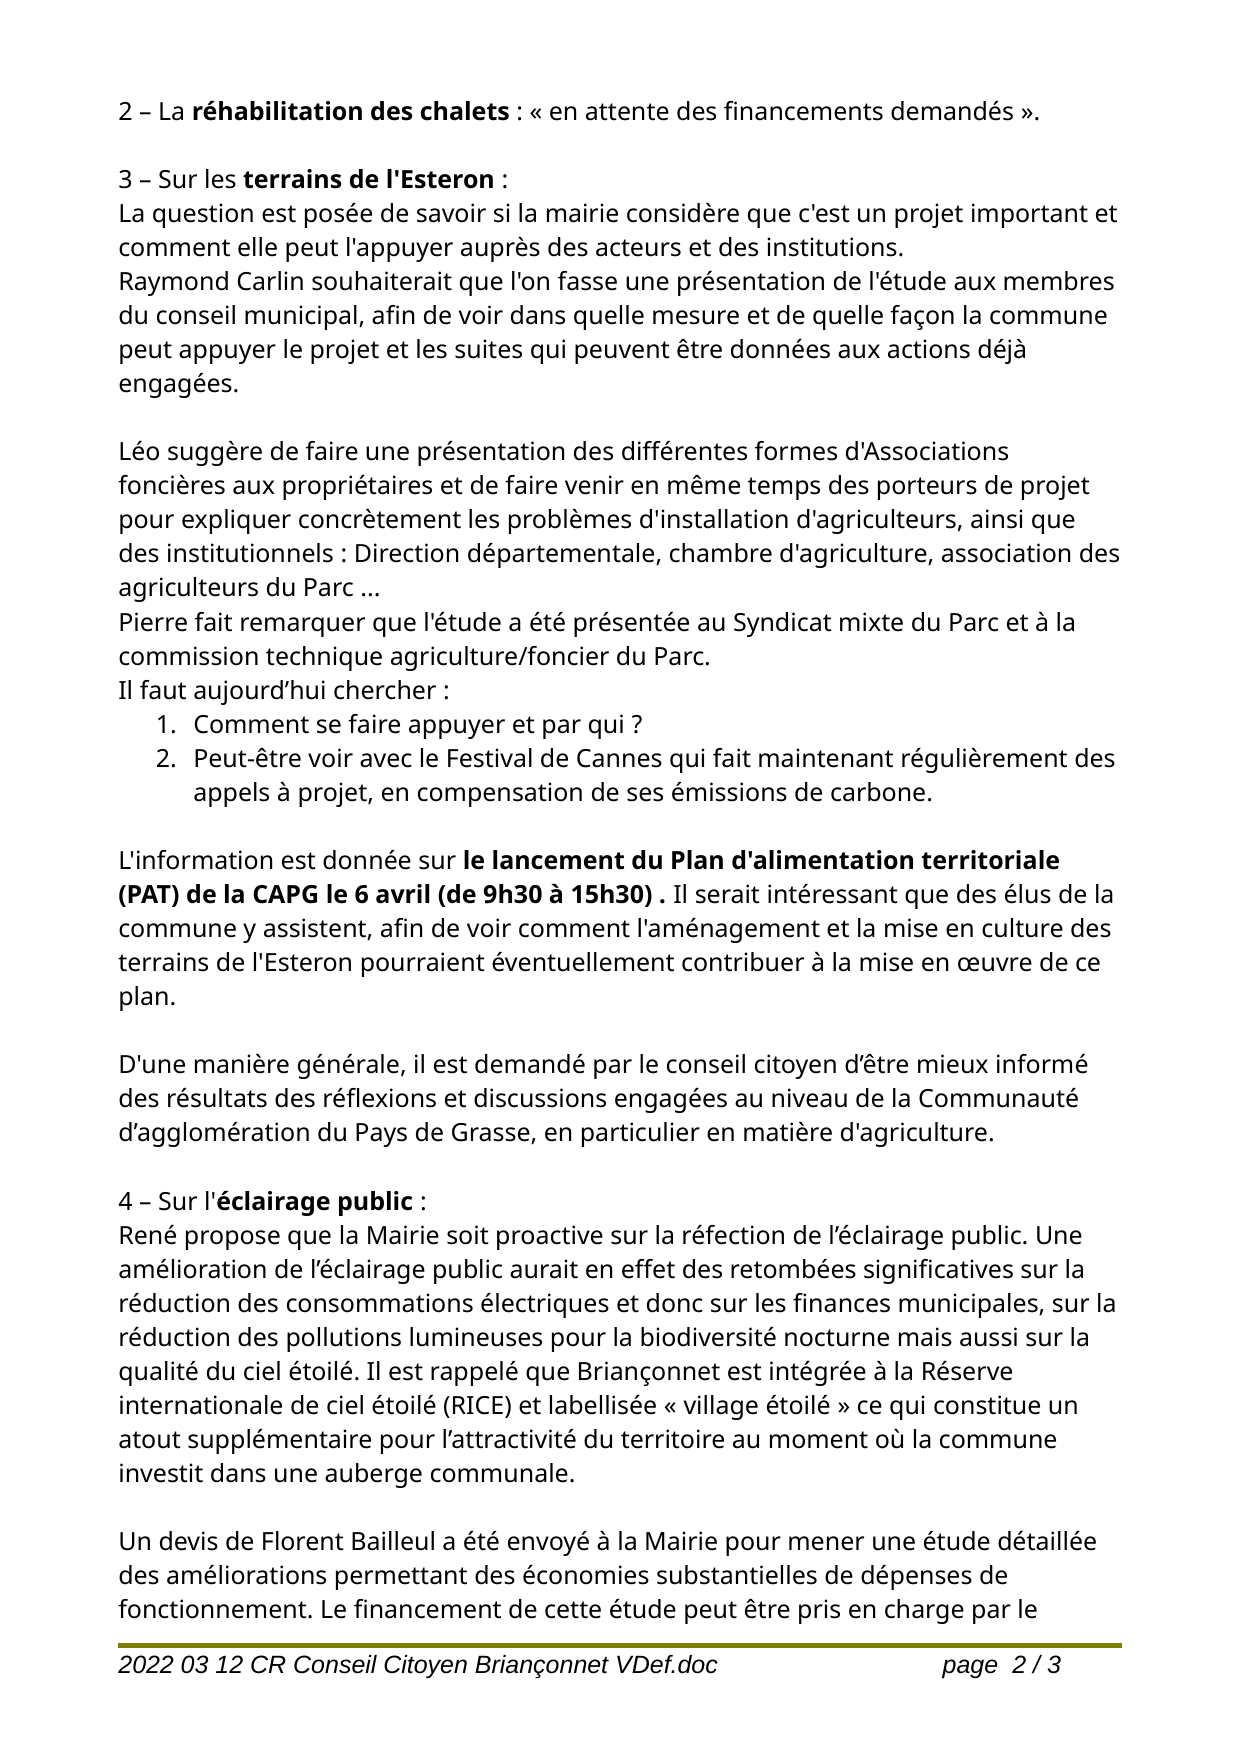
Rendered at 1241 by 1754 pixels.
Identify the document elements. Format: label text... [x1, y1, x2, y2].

text 3 – Sur les terrains de l'Esteron : [118, 161, 1122, 195]
text D'une manière générale, il est demandé par le conseil citoyen d’être mieux informé des résultats des réflexions et discussions engagées au niveau de la Communauté d’agglomération du Pays de Grasse, en particulier en matière d'agriculture. [118, 1047, 1122, 1149]
text Léo suggère de faire une présentation des différentes formes d'Associations foncières aux propriétaires et de faire venir en même temps des porteurs de projet pour expliquer concrètement les problèmes d'installation d'agriculteurs, ainsi que des institutionnels : Direction départementale, chambre d'agriculture, association des agriculteurs du Parc ... [118, 434, 1122, 604]
text Un devis de Florent Bailleul a été envoyé à la Mairie pour mener une étude détaillée des améliorations permettant des économies substantielles de dépenses de fonctionnement. Le financement de cette étude peut être pris en charge par le [118, 1524, 1122, 1626]
list Peut-être voir avec le Festival de Cannes qui fait maintenant régulièrement des appels à projet, en compensation de ses émissions de carbone. [156, 740, 1122, 808]
text 2 – La réhabilitation des chalets : « en attente des financements demandés ». [118, 93, 1122, 127]
text La question est posée de savoir si la mairie considère que c'est un projet important et comment elle peut l'appuyer auprès des acteurs et des institutions. [118, 195, 1122, 263]
list Comment se faire appuyer et par qui ? [156, 706, 1122, 740]
text Pierre fait remarquer que l'étude a été présentée au Syndicat mixte du Parc et à la commission technique agriculture/foncier du Parc. [118, 604, 1122, 672]
text René propose que la Mairie soit proactive sur la réfection de l’éclairage public. Une amélioration de l’éclairage public aurait en effet des retombées significatives sur la réduction des consommations électriques et donc sur les finances municipales, sur la réduction des pollutions lumineuses pour la biodiversité nocturne mais aussi sur la qualité du ciel étoilé. Il est rappelé que Briançonnet est intégrée à la Réserve internationale de ciel étoilé (RICE) et labellisée « village étoilé » ce qui constitue un atout supplémentaire pour l’attractivité du territoire au moment où la commune investit dans une auberge communale. [118, 1217, 1122, 1490]
text Raymond Carlin souhaiterait que l'on fasse une présentation de l'étude aux membres du conseil municipal, afin de voir dans quelle mesure et de quelle façon la commune peut appuyer le projet et les suites qui peuvent être données aux actions déjà engagées. [118, 263, 1122, 400]
text Il faut aujourd’hui chercher : [118, 672, 1122, 706]
text 4 – Sur l'éclairage public : [118, 1183, 1122, 1217]
text L'information est donnée sur le lancement du Plan d'alimentation territoriale (PAT) de la CAPG le 6 avril (de 9h30 à 15h30) . Il serait intéressant que des élus de la commune y assistent, afin de voir comment l'aménagement et la mise en culture des terrains de l'Esteron pourraient éventuellement contribuer à la mise en œuvre de ce plan. [118, 843, 1122, 1013]
